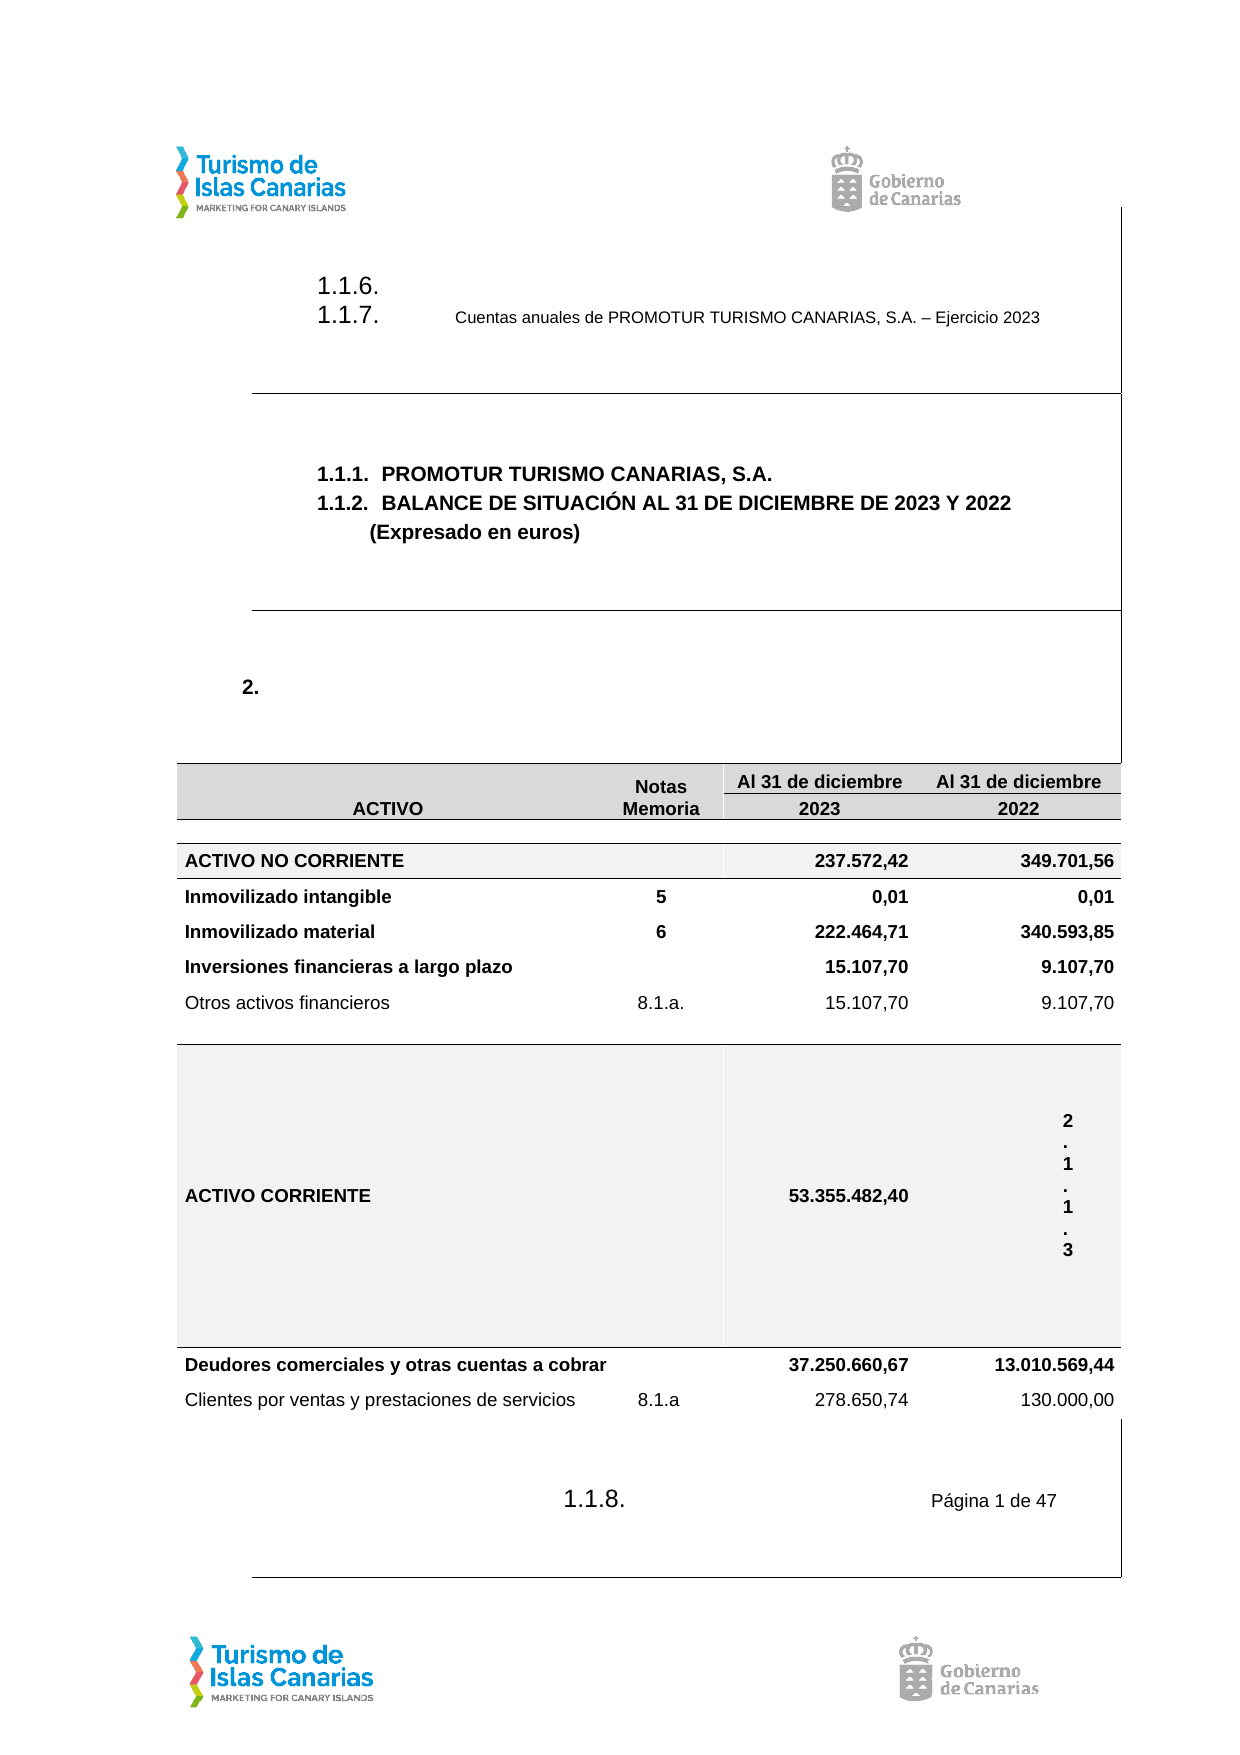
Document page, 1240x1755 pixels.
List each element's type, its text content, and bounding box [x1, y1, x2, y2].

table_cell Otros activos financieros [177, 985, 598, 1020]
table_cell Deudores comerciales y otras cuentas a cobrar [177, 1348, 723, 1382]
table_cell [598, 949, 723, 984]
table_cell 278.650,74 [724, 1382, 916, 1418]
table_cell [177, 1020, 598, 1044]
table_cell 8.1.a. [598, 985, 723, 1020]
table_cell [598, 820, 723, 843]
table_cell 6 [598, 914, 723, 949]
table_cell [598, 1045, 723, 1347]
table_cell 0,01 [724, 879, 916, 914]
table_cell [598, 844, 723, 878]
table_cell 15.107,70 [724, 985, 916, 1020]
table_cell Inmovilizado material [177, 914, 598, 949]
table_cell [177, 820, 598, 843]
table_cell 15.107,70 [724, 949, 916, 984]
table_cell [724, 820, 916, 843]
table_cell 35.756.912,11 [916, 1045, 1121, 1347]
table_cell 130.000,00 [916, 1382, 1121, 1418]
table_cell 5 [598, 879, 723, 914]
table_cell [598, 1020, 723, 1044]
table_cell ACTIVO CORRIENTE [177, 1045, 598, 1347]
table_cell [724, 1020, 916, 1044]
table_cell Inversiones financieras a largo plazo [177, 949, 598, 984]
table_cell 340.593,85 [916, 914, 1121, 949]
subtitle PROMOTUR TURISMO CANARIAS, S.A. [252, 393, 1121, 487]
table_cell 37.250.660,67 [724, 1348, 916, 1382]
table_cell [916, 1020, 1121, 1044]
table_cell 9.107,70 [916, 949, 1121, 984]
table_cell 237.572,42 [724, 844, 916, 878]
table_cell 9.107,70 [916, 985, 1121, 1020]
table_header Al 31 de diciembre [916, 764, 1121, 793]
table_cell 0,01 [916, 879, 1121, 914]
table_header Notas Memoria [598, 764, 723, 819]
table_header Al 31 de diciembre [724, 764, 916, 793]
table_cell ACTIVO NO CORRIENTE [177, 844, 598, 878]
table_cell 222.464,71 [724, 914, 916, 949]
table_header ACTIVO [177, 764, 598, 819]
table_cell 53.355.482,40 [724, 1045, 916, 1347]
table_cell Inmovilizado intangible [177, 879, 598, 914]
table_cell 2022 [916, 794, 1121, 819]
subtitle BALANCE DE SITUACIÓN AL 31 DE DICIEMBRE DE 2023 Y 2022 (Expresado en euros) [252, 487, 1121, 610]
table_cell 2023 [724, 794, 916, 819]
table_cell 13.010.569,44 [916, 1348, 1121, 1382]
table_cell [916, 820, 1121, 843]
table_cell Clientes por ventas y prestaciones de servicios 8.1.a [177, 1382, 723, 1418]
table_cell 349.701,56 [916, 844, 1121, 878]
